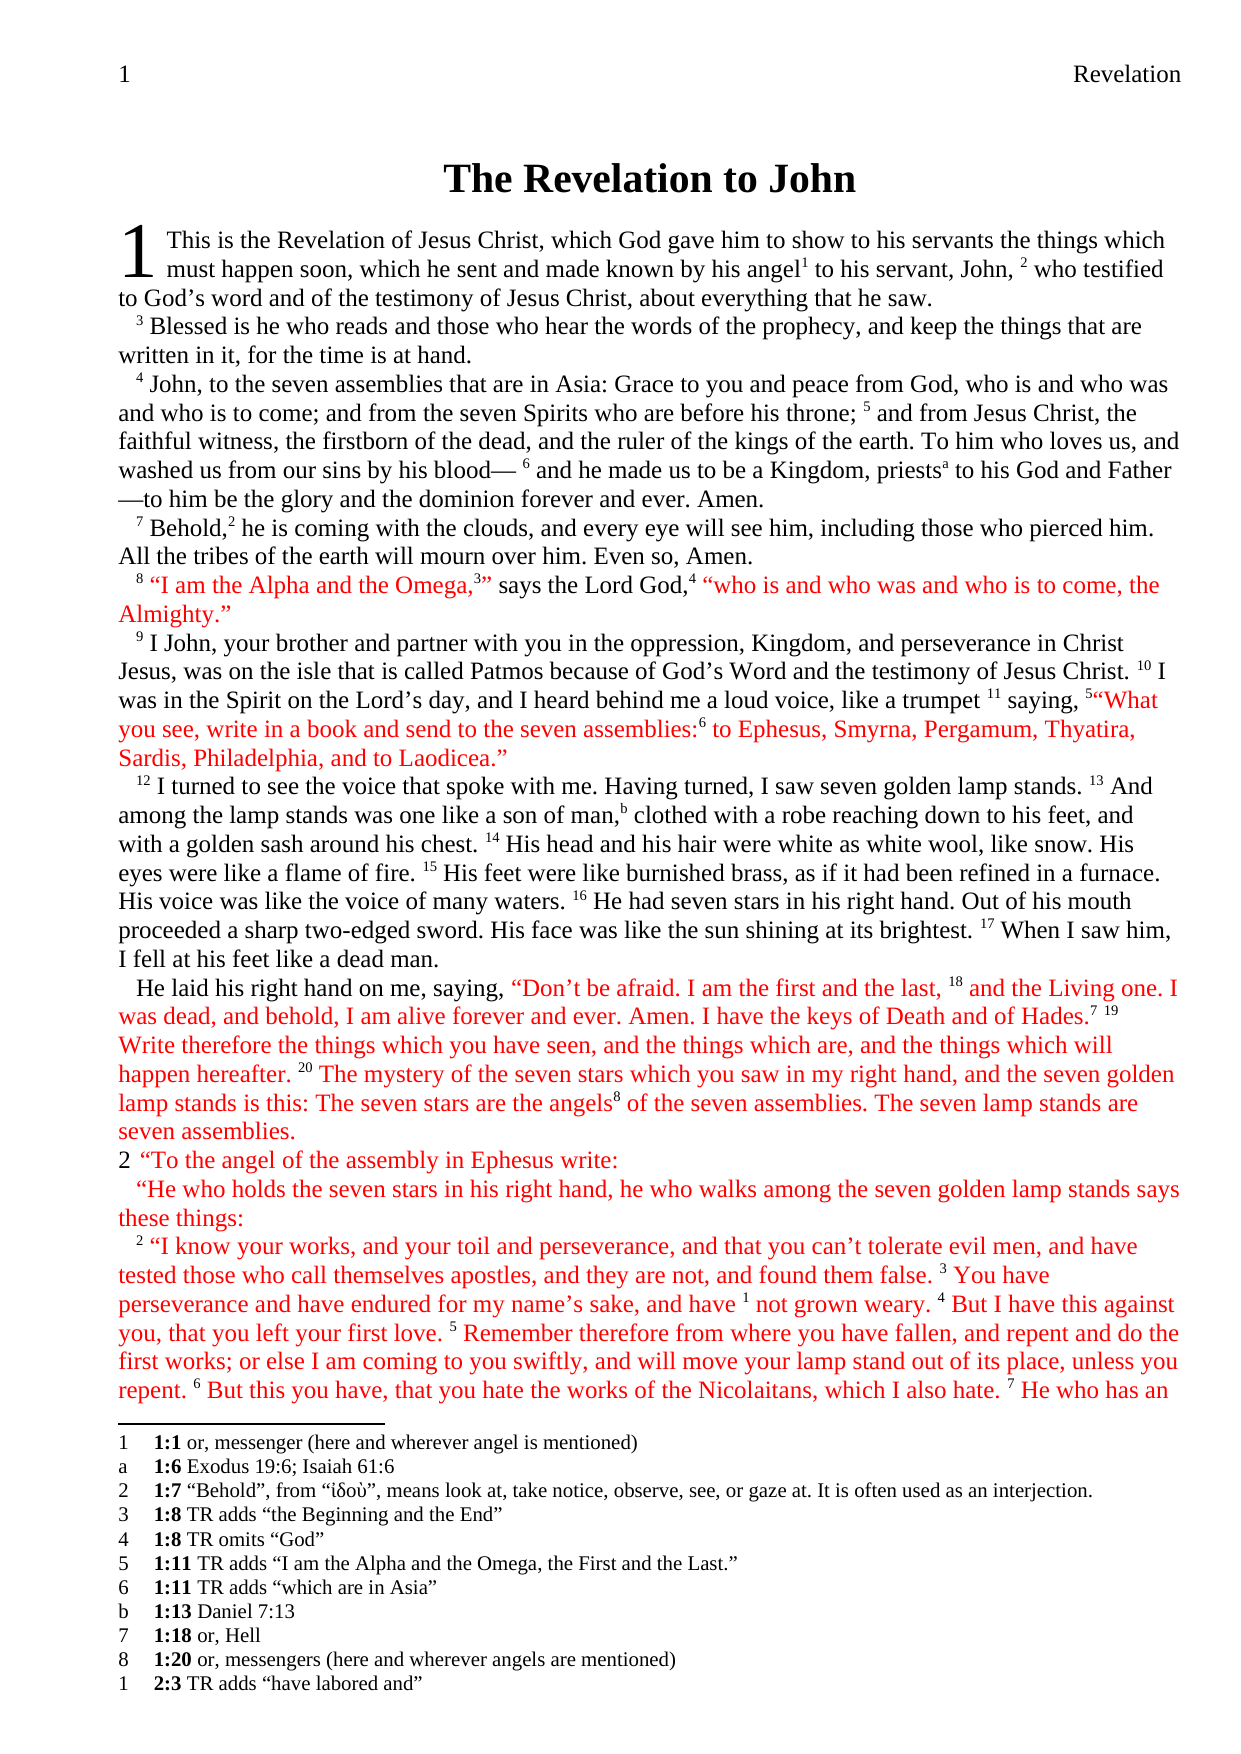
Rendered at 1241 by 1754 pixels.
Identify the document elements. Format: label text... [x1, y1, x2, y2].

text 1:6 Exodus 19:6; Isaiah 61:6 [118, 1454, 1181, 1478]
text He laid his right hand on me, saying, “Don’t be afraid. I am the first and the last, 18 and the Living one. I was dead, and behold, I am alive forever and ever. Amen. I have the keys of Death and of Hades. 19 Write therefore the things which you have seen, and the things which are, and the things which will happen hereafter. 20 The mystery of the seven stars which you saw in my right hand, and the seven golden lamp stands is this: The seven stars are the angels of the seven assemblies. The seven lamp stands are seven assemblies. [118, 973, 1181, 1145]
text 2“To the angel of the assembly in Ephesus write: [118, 1145, 1181, 1174]
text 3 Blessed is he who reads and those who hear the words of the prophecy, and keep the things that are written in it, for the time is at hand. [118, 311, 1181, 369]
text 1:13 Daniel 7:13 [118, 1599, 1181, 1623]
text 1:1 or, messenger (here and wherever angel is mentioned) [118, 1430, 1181, 1454]
text 1:18 or, Hell [118, 1623, 1181, 1647]
text 7 Behold, he is coming with the clouds, and every eye will see him, including those who pierced him. All the tribes of the earth will mourn over him. Even so, Amen. [118, 513, 1181, 570]
text “He who holds the seven stars in his right hand, he who walks among the seven golden lamp stands says these things: [118, 1174, 1181, 1231]
text 12 I turned to see the voice that spoke with me. Having turned, I saw seven golden lamp stands. 13 And among the lamp stands was one like a son of man, clothed with a robe reaching down to his feet, and with a golden sash around his chest. 14 His head and his hair were white as white wool, like snow. His eyes were like a flame of fire. 15 His feet were like burnished brass, as if it had been refined in a furnace. His voice was like the voice of many waters. 16 He had seven stars in his right hand. Out of his mouth proceeded a sharp two-edged sword. His face was like the sun shining at its brightest. 17 When I saw him, I fell at his feet like a dead man. [118, 771, 1181, 973]
text 4 John, to the seven assemblies that are in Asia: Grace to you and peace from God, who is and who was and who is to come; and from the seven Spirits who are before his throne; 5 and from Jesus Christ, the faithful witness, the firstborn of the dead, and the ruler of the kings of the earth. To him who loves us, and washed us from our sins by his blood— 6 and he made us to be a Kingdom, priests to his God and Father—to him be the glory and the dominion forever and ever. Amen. [118, 369, 1181, 513]
text 1:11 TR adds “I am the Alpha and the Omega, the First and the Last.” [118, 1551, 1181, 1574]
text 8 “I am the Alpha and the Omega,” says the Lord God, “who is and who was and who is to come, the Almighty.” [118, 570, 1181, 628]
text 2 “I know your works, and your toil and perseverance, and that you can’t tolerate evil men, and have tested those who call themselves apostles, and they are not, and found them false. 3 You have perseverance and have endured for my name’s sake, and have not grown weary. 4 But I have this against you, that you left your first love. 5 Remember therefore from where you have fallen, and repent and do the first works; or else I am coming to you swiftly, and will move your lamp stand out of its place, unless you repent. 6 But this you have, that you hate the works of the Nicolaitans, which I also hate. 7 He who has an [118, 1231, 1181, 1404]
text 1:7 “Behold”, from “ἰδοὺ”, means look at, take notice, observe, see, or gaze at. It is often used as an interjection. [118, 1478, 1181, 1502]
text 1:11 TR adds “which are in Asia” [118, 1574, 1181, 1599]
text 1This is the Revelation of Jesus Christ, which God gave him to show to his servants the things which must happen soon, which he sent and made known by his angel to his servant, John, 2 who testified to God’s word and of the testimony of Jesus Christ, about everything that he saw. [118, 225, 1181, 311]
text 1:8 TR adds “the Beginning and the End” [118, 1502, 1181, 1526]
text 2:3 TR adds “have labored and” [118, 1671, 1181, 1695]
text 9 I John, your brother and partner with you in the oppression, Kingdom, and perseverance in Christ Jesus, was on the isle that is called Patmos because of God’s Word and the testimony of Jesus Christ. 10 I was in the Spirit on the Lord’s day, and I heard behind me a loud voice, like a trumpet 11 saying, “What you see, write in a book and send to the seven assemblies: to Ephesus, Smyrna, Pergamum, Thyatira, Sardis, Philadelphia, and to Laodicea.” [118, 628, 1181, 771]
text The Revelation to John [118, 153, 1181, 201]
text 1:20 or, messengers (here and wherever angels are mentioned) [118, 1647, 1181, 1671]
text 1:8 TR omits “God” [118, 1526, 1181, 1551]
